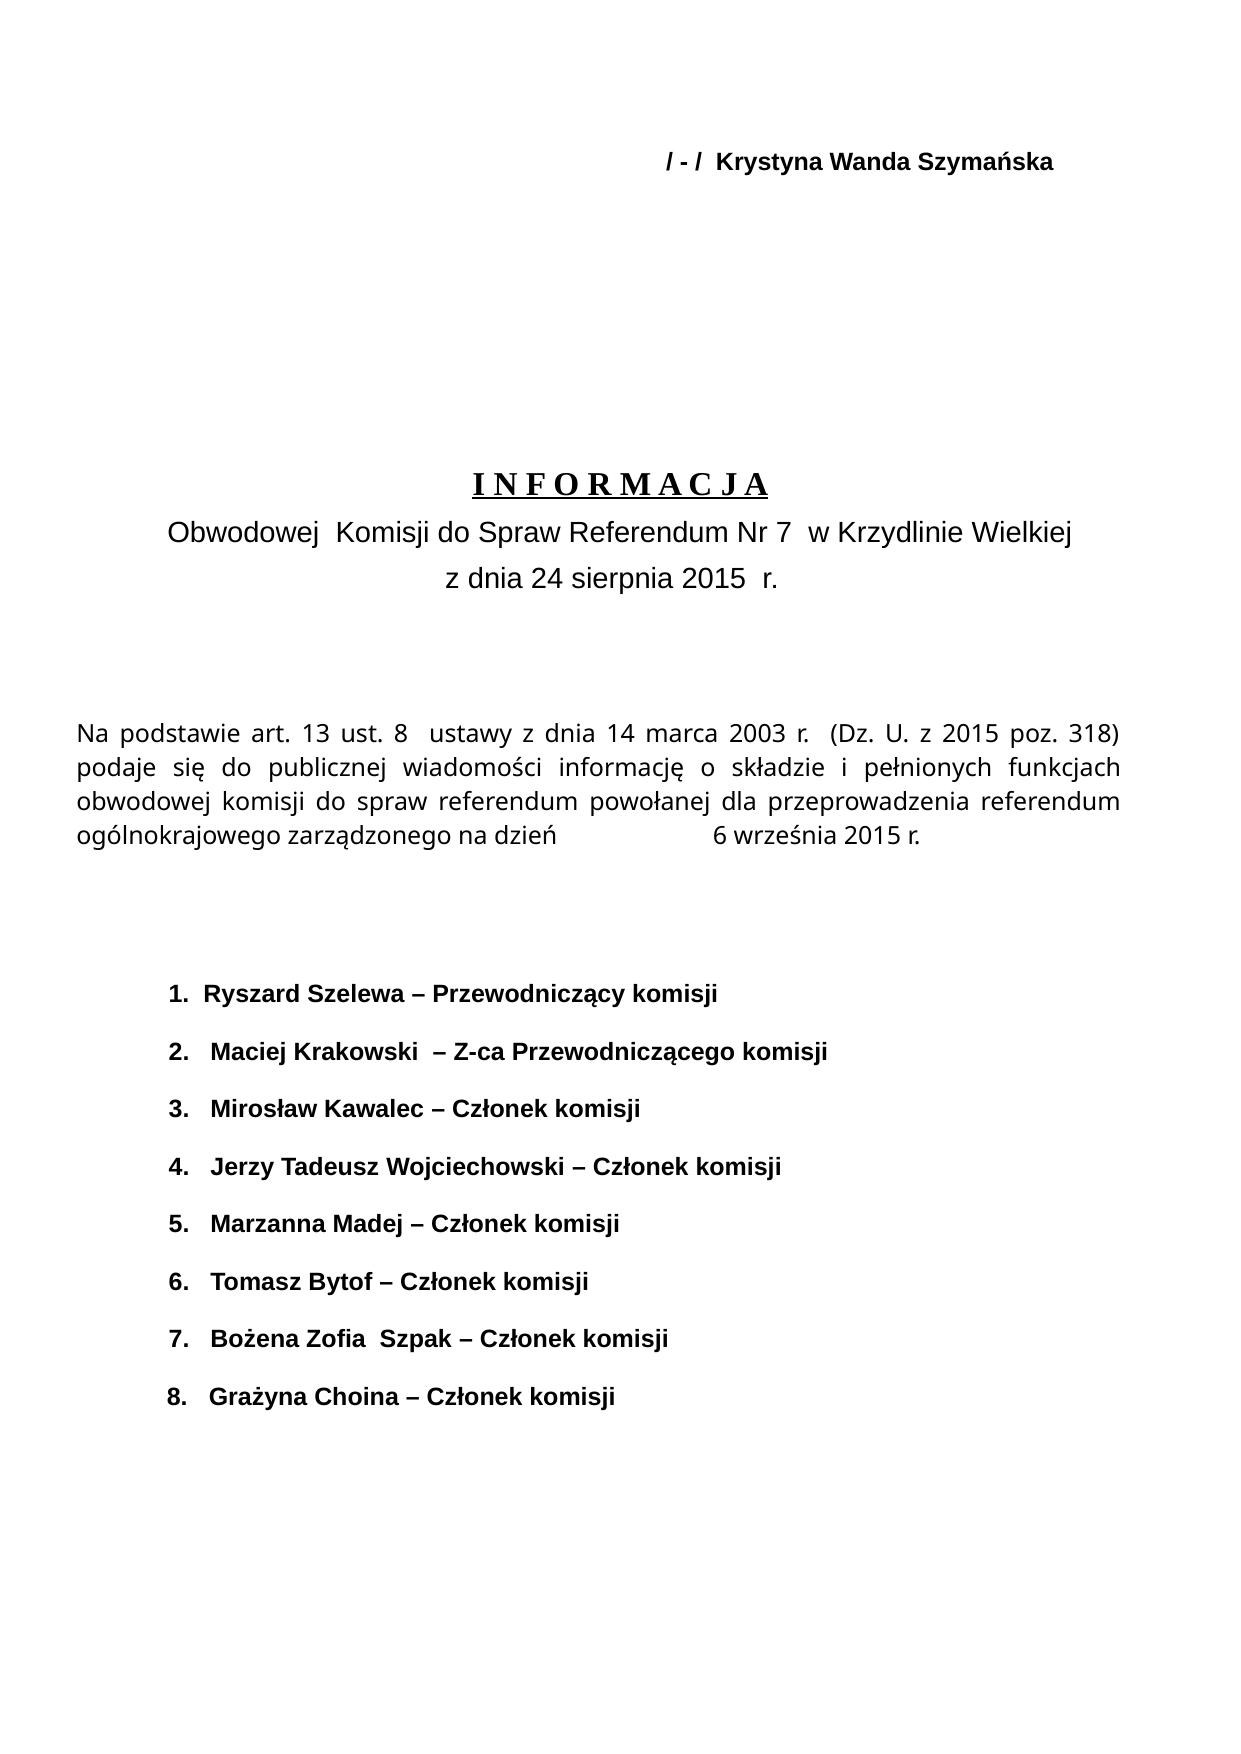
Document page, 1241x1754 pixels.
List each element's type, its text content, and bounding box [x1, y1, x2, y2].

list 8. Grażyna Choina – Członek komisji [118, 1382, 1122, 1411]
text / - / Krystyna Wanda Szymańska [118, 147, 1122, 176]
list 6. Tomasz Bytof – Członek komisji [148, 1267, 1122, 1296]
list 5. Marzanna Madej – Członek komisji [148, 1209, 1122, 1238]
list 3. Mirosław Kawalec – Członek komisji [148, 1094, 1122, 1123]
list 7. Bożena Zofia Szpak – Członek komisji [148, 1324, 1122, 1353]
text Na podstawie art. 13 ust. 8 ustawy z dnia 14 marca 2003 r. (Dz. U. z 2015 poz. 318) podaje się do publicznej wiadomości informację o składzie i pełnionych funkcjach obwodowej komisji do spraw referendum powołanej dla przeprowadzenia referendum ogólnokrajowego zarządzonego na dzień 6 września 2015 r. [63, 716, 1122, 852]
text Obwodowej Komisji do Spraw Referendum Nr 7 w Krzydlinie Wielkiej [118, 514, 1122, 548]
list 4. Jerzy Tadeusz Wojciechowski – Członek komisji [148, 1152, 1122, 1181]
text z dnia 24 sierpnia 2015 r. [118, 561, 1122, 594]
text I N F O R M A C J A [118, 464, 1122, 502]
list 1. Ryszard Szelewa – Przewodniczący komisji [148, 979, 1122, 1008]
list 2. Maciej Krakowski – Z-ca Przewodniczącego komisji [148, 1037, 1122, 1066]
